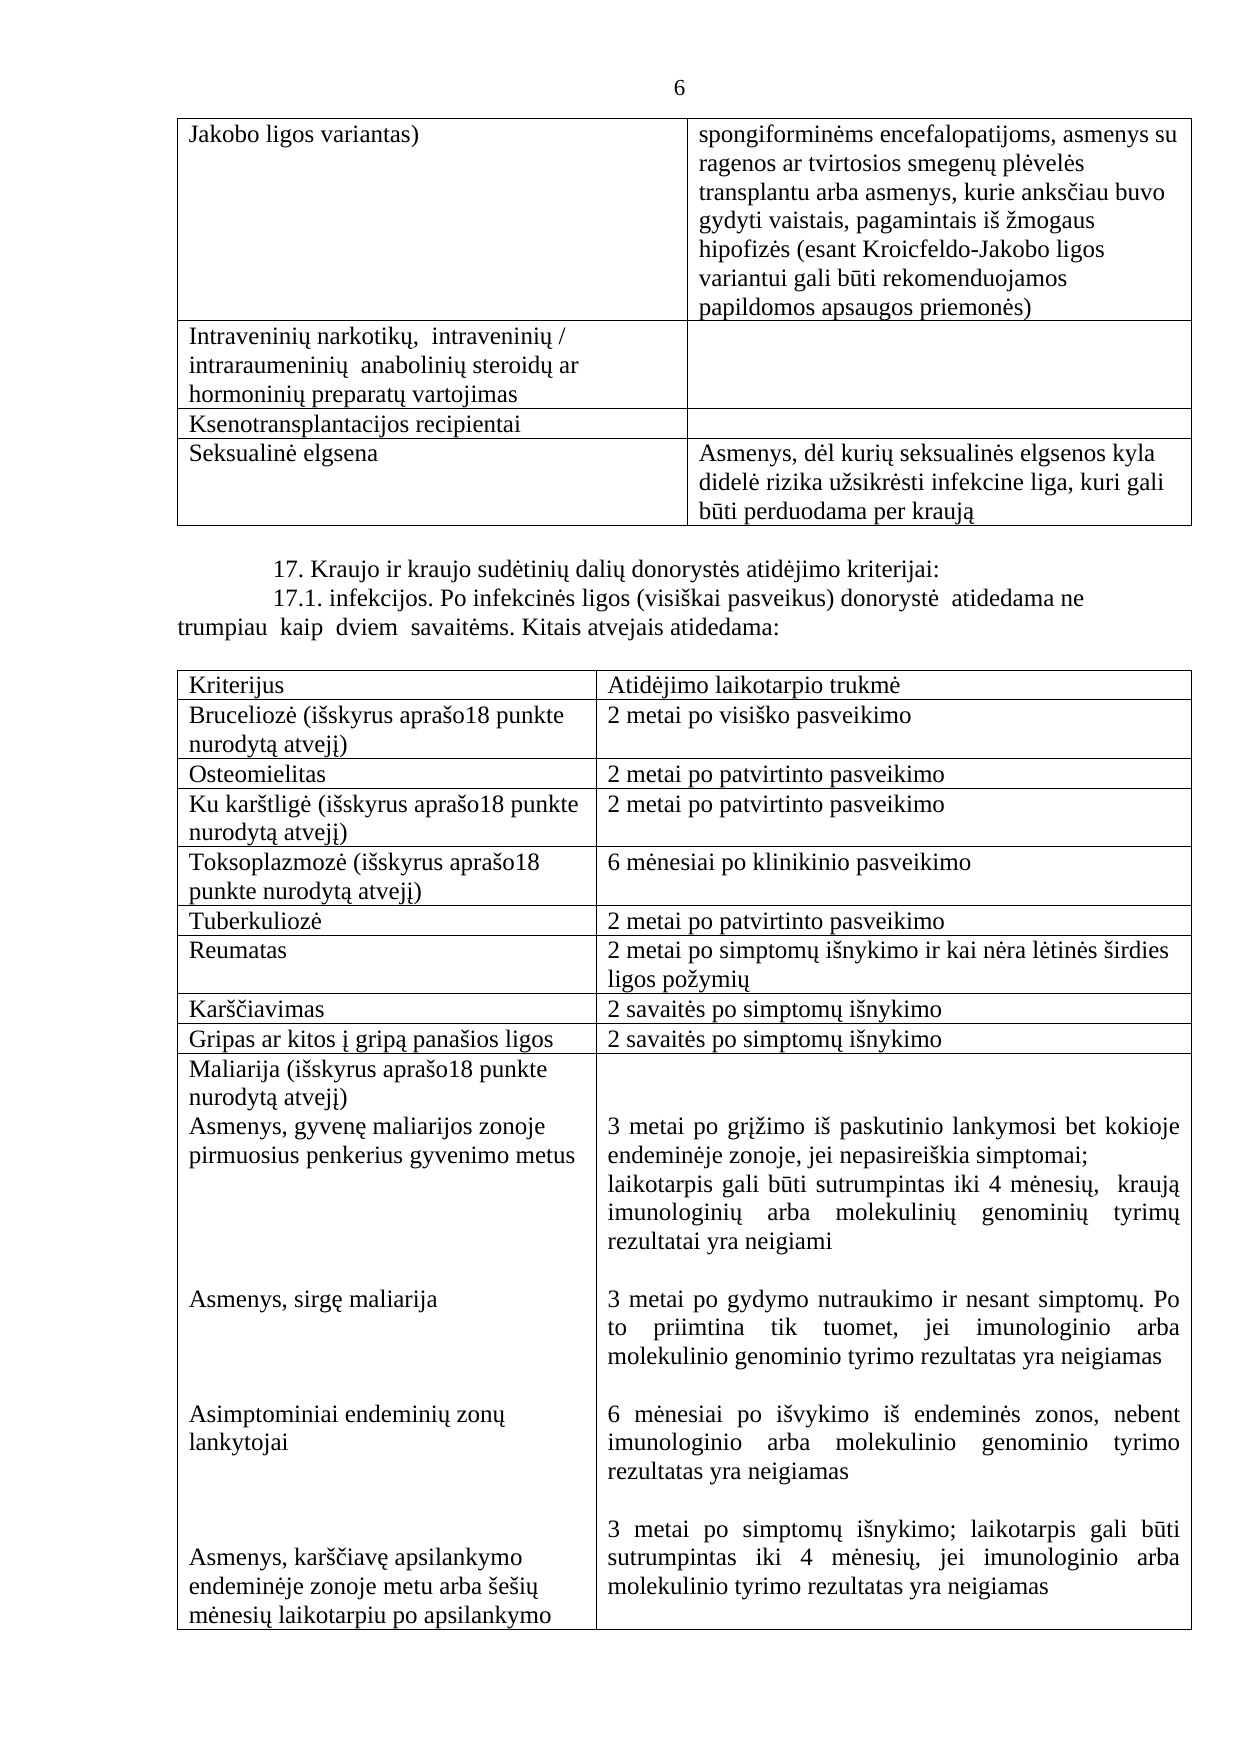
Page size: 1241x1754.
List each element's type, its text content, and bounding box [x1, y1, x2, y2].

table_cell 2 metai po patvirtinto pasveikimo [597, 759, 1191, 788]
table_cell 2 savaitės po simptomų išnykimo [597, 1024, 1191, 1053]
table_cell spongiforminėms encefalopatijoms, asmenys su ragenos ar tvirtosios smegenų plėvelės transplantu arba asmenys, kurie anksčiau buvo gydyti vaistais, pagamintais iš žmogaus hipofizės (esant Kroicfeldo-Jakobo ligos variantui gali būti rekomenduojamos papildomos apsaugos priemonės) [688, 119, 1191, 320]
table_cell Gripas ar kitos į gripą panašios ligos [178, 1024, 596, 1053]
table_header Kriterijus [178, 671, 596, 699]
table_cell 3 metai po grįžimo iš paskutinio lankymosi bet kokioje endeminėje zonoje, jei nepasireiškia simptomai; laikotarpis gali būti sutrumpintas iki 4 mėnesių, kraują imunologinių arba molekulinių genominių tyrimų rezultatai yra neigiami 3 metai po gydymo nutraukimo ir nesant simptomų. Po to priimtina tik tuomet, jei imunologinio arba molekulinio genominio tyrimo rezultatas yra neigiamas 6 mėnesiai po išvykimo iš endeminės zonos, nebent imunologinio arba molekulinio genominio tyrimo rezultatas yra neigiamas 3 metai po simptomų išnykimo; laikotarpis gali būti sutrumpintas iki 4 mėnesių, jei imunologinio arba molekulinio tyrimo rezultatas yra neigiamas [597, 1054, 1191, 1629]
table_cell Seksualinė elgsena [178, 439, 687, 525]
table_cell [688, 321, 1191, 408]
table_cell 2 savaitės po simptomų išnykimo [597, 994, 1191, 1023]
table_cell 2 metai po simptomų išnykimo ir kai nėra lėtinės širdies ligos požymių [597, 936, 1191, 993]
table_cell Osteomielitas [178, 759, 596, 788]
table_cell Karščiavimas [178, 994, 596, 1023]
table_cell [688, 409, 1191, 437]
table_cell Toksoplazmozė (išskyrus aprašo18 punkte nurodytą atvejį) [178, 847, 596, 905]
table_cell Maliarija (išskyrus aprašo18 punkte nurodytą atvejį) Asmenys, gyvenę maliarijos zonoje pirmuosius penkerius gyvenimo metus Asmenys, sirgę maliarija Asimptominiai endeminių zonų lankytojai Asmenys, karščiavę apsilankymo endeminėje zonoje metu arba šešių mėnesių laikotarpiu po apsilankymo [178, 1054, 596, 1629]
table_cell Intraveninių narkotikų, intraveninių / intraraumeninių anabolinių steroidų ar hormoninių preparatų vartojimas [178, 321, 687, 408]
table_cell Asmenys, dėl kurių seksualinės elgsenos kyla didelė rizika užsikrėsti infekcine liga, kuri gali būti perduodama per kraują [688, 439, 1191, 525]
table_cell 2 metai po patvirtinto pasveikimo [597, 906, 1191, 934]
table_cell Bruceliozė (išskyrus aprašo18 punkte nurodytą atvejį) [178, 700, 596, 758]
table_cell Ksenotransplantacijos recipientai [178, 409, 687, 437]
table_cell Jakobo ligos variantas) [178, 119, 687, 320]
text 17. Kraujo ir kraujo sudėtinių dalių donorystės atidėjimo kriterijai: [177, 554, 1181, 583]
table_cell 2 metai po visiško pasveikimo [597, 700, 1191, 758]
table_cell Tuberkuliozė [178, 906, 596, 934]
table_cell Reumatas [178, 936, 596, 993]
table_cell 6 mėnesiai po klinikinio pasveikimo [597, 847, 1191, 905]
table_cell 2 metai po patvirtinto pasveikimo [597, 789, 1191, 846]
table_header Atidėjimo laikotarpio trukmė [597, 671, 1191, 699]
table_cell Ku karštligė (išskyrus aprašo18 punkte nurodytą atvejį) [178, 789, 596, 846]
text 17.1. infekcijos. Po infekcinės ligos (visiškai pasveikus) donorystė atidedama ne trumpiau kaip dviem savaitėms. Kitais atvejais atidedama: [177, 583, 1181, 641]
